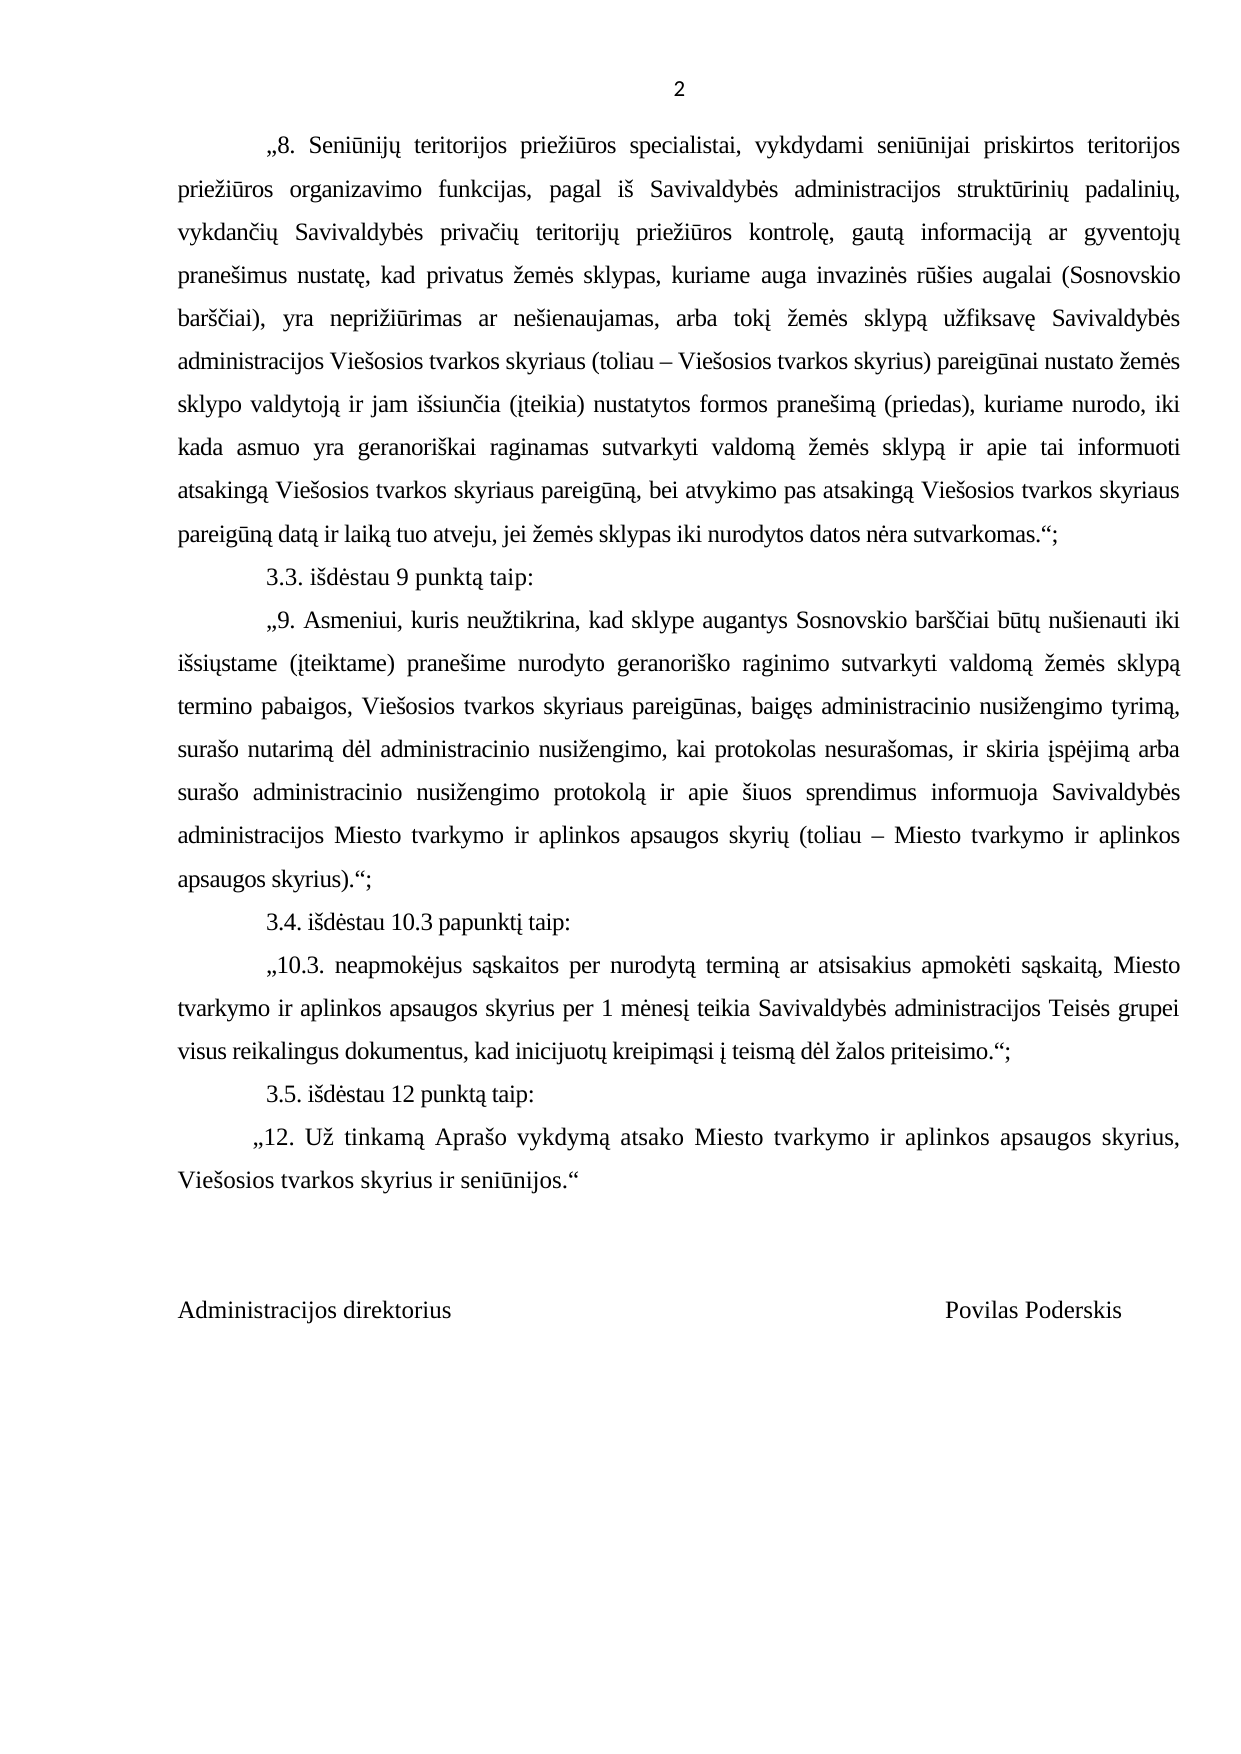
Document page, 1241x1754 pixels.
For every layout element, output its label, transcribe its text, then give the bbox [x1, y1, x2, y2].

text „8. Seniūnijų teritorijos priežiūros specialistai, vykdydami seniūnijai priskirtos teritorijos priežiūros organizavimo funkcijas, pagal iš Savivaldybės administracijos struktūrinių padalinių, vykdančių Savivaldybės privačių teritorijų priežiūros kontrolę, gautą informaciją ar gyventojų pranešimus nustatę, kad privatus žemės sklypas, kuriame auga invazinės rūšies augalai (Sosnovskio barščiai), yra neprižiūrimas ar nešienaujamas, arba tokį žemės sklypą užfiksavę Savivaldybės administracijos Viešosios tvarkos skyriaus (toliau – Viešosios tvarkos skyrius) pareigūnai nustato žemės sklypo valdytoją ir jam išsiunčia (įteikia) nustatytos formos pranešimą (priedas), kuriame nurodo, iki kada asmuo yra geranoriškai raginamas sutvarkyti valdomą žemės sklypą ir apie tai informuoti atsakingą Viešosios tvarkos skyriaus pareigūną, bei atvykimo pas atsakingą Viešosios tvarkos skyriaus pareigūną datą ir laiką tuo atveju, jei žemės sklypas iki nurodytos datos nėra sutvarkomas.“; [177, 131, 1181, 547]
text „12. Už tinkamą Aprašo vykdymą atsako Miesto tvarkymo ir aplinkos apsaugos skyrius, Viešosios tvarkos skyrius ir seniūnijos.“ [177, 1122, 1181, 1194]
text 3.5. išdėstau 12 punktą taip: [177, 1079, 1181, 1108]
text Administracijos direktorius Povilas Poderskis [177, 1295, 1181, 1324]
text 3.4. išdėstau 10.3 papunktį taip: [177, 907, 1181, 936]
text „9. Asmeniui, kuris neužtikrina, kad sklype augantys Sosnovskio barščiai būtų nušienauti iki išsiųstame (įteiktame) pranešime nurodyto geranoriško raginimo sutvarkyti valdomą žemės sklypą termino pabaigos, Viešosios tvarkos skyriaus pareigūnas, baigęs administracinio nusižengimo tyrimą, surašo nutarimą dėl administracinio nusižengimo, kai protokolas nesurašomas, ir skiria įspėjimą arba surašo administracinio nusižengimo protokolą ir apie šiuos sprendimus informuoja Savivaldybės administracijos Miesto tvarkymo ir aplinkos apsaugos skyrių (toliau – Miesto tvarkymo ir aplinkos apsaugos skyrius).“; [177, 605, 1181, 892]
text 3.3. išdėstau 9 punktą taip: [177, 562, 1181, 591]
text „10.3. neapmokėjus sąskaitos per nurodytą terminą ar atsisakius apmokėti sąskaitą, Miesto tvarkymo ir aplinkos apsaugos skyrius per 1 mėnesį teikia Savivaldybės administracijos Teisės grupei visus reikalingus dokumentus, kad inicijuotų kreipimąsi į teismą dėl žalos priteisimo.“; [177, 950, 1181, 1065]
